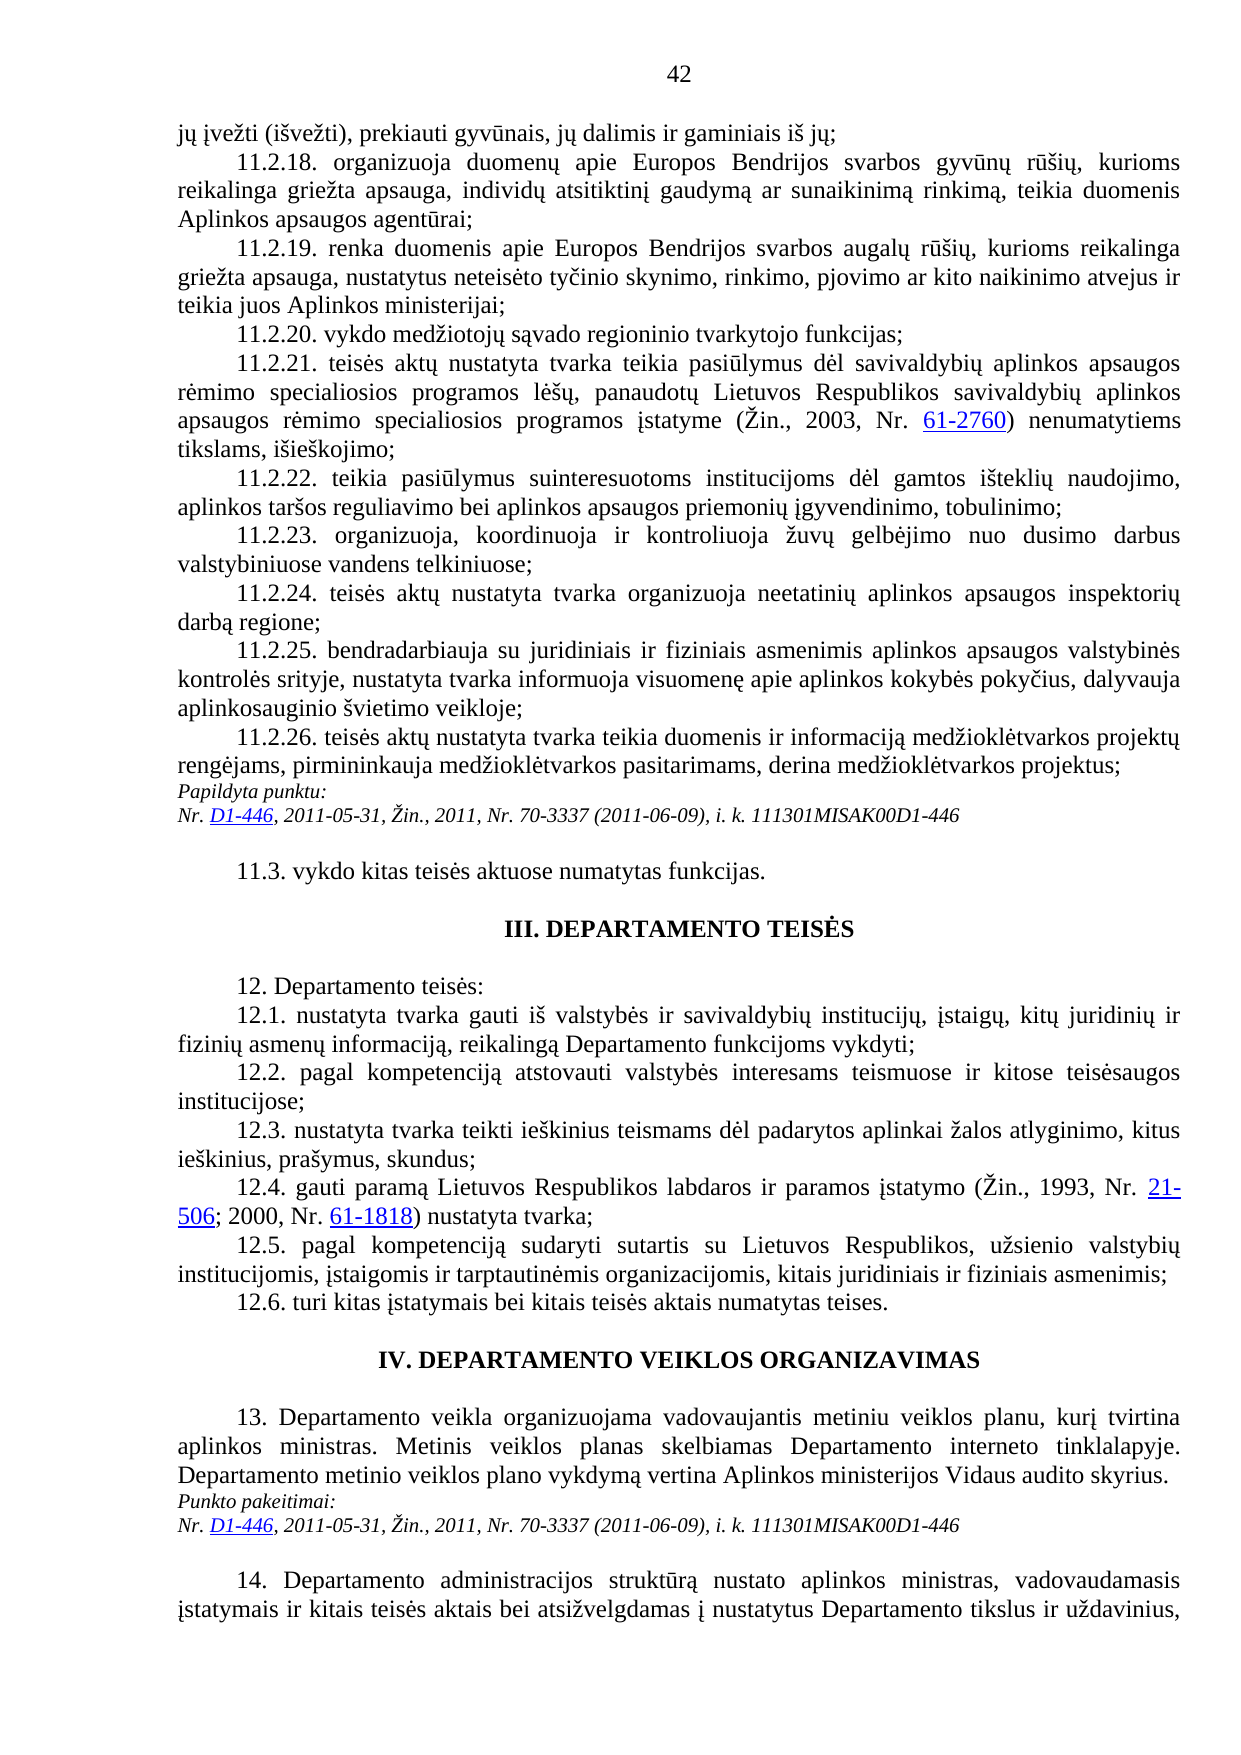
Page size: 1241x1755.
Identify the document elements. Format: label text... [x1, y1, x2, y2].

text 11.2.26. teisės aktų nustatyta tvarka teikia duomenis ir informaciją medžioklėtvarkos projektų rengėjams, pirmininkauja medžioklėtvarkos pasitarimams, derina medžioklėtvarkos projektus; [177, 722, 1181, 779]
text 12.5. pagal kompetenciją sudaryti sutartis su Lietuvos Respublikos, užsienio valstybių institucijomis, įstaigomis ir tarptautinėmis organizacijomis, kitais juridiniais ir fiziniais asmenimis; [177, 1230, 1181, 1287]
text 12.1. nustatyta tvarka gauti iš valstybės ir savivaldybių institucijų, įstaigų, kitų juridinių ir fizinių asmenų informaciją, reikalingą Departamento funkcijoms vykdyti; [177, 1000, 1181, 1057]
text Punkto pakeitimai: [177, 1489, 1181, 1513]
text 12.4. gauti paramą Lietuvos Respublikos labdaros ir paramos įstatymo (Žin., 1993, Nr. 21-506; 2000, Nr. 61-1818) nustatyta tvarka; [177, 1172, 1181, 1230]
text 11.2.20. vykdo medžiotojų sąvado regioninio tvarkytojo funkcijas; [177, 319, 1181, 348]
text 12.2. pagal kompetenciją atstovauti valstybės interesams teismuose ir kitose teisėsaugos institucijose; [177, 1057, 1181, 1115]
text III. DEPARTAMENTO TEISĖS [177, 914, 1181, 942]
text 11.2.24. teisės aktų nustatyta tvarka organizuoja neetatinių aplinkos apsaugos inspektorių darbą regione; [177, 578, 1181, 636]
text 12.6. turi kitas įstatymais bei kitais teisės aktais numatytas teises. [177, 1287, 1181, 1316]
text 11.3. vykdo kitas teisės aktuose numatytas funkcijas. [177, 856, 1181, 885]
text 14. Departamento administracijos struktūrą nustato aplinkos ministras, vadovaudamasis įstatymais ir kitais teisės aktais bei atsižvelgdamas į nustatytus Departamento tikslus ir uždavinius, [177, 1566, 1181, 1623]
text 11.2.18. organizuoja duomenų apie Europos Bendrijos svarbos gyvūnų rūšių, kurioms reikalinga griežta apsauga, individų atsitiktinį gaudymą ar sunaikinimą rinkimą, teikia duomenis Aplinkos apsaugos agentūrai; [177, 147, 1181, 233]
text 11.2.25. bendradarbiauja su juridiniais ir fiziniais asmenimis aplinkos apsaugos valstybinės kontrolės srityje, nustatyta tvarka informuoja visuomenę apie aplinkos kokybės pokyčius, dalyvauja aplinkosauginio švietimo veikloje; [177, 636, 1181, 722]
text 13. Departamento veikla organizuojama vadovaujantis metiniu veiklos planu, kurį tvirtina aplinkos ministras. Metinis veiklos planas skelbiamas Departamento interneto tinklalapyje. Departamento metinio veiklos plano vykdymą vertina Aplinkos ministerijos Vidaus audito skyrius. [177, 1402, 1181, 1489]
text 12. Departamento teisės: [177, 971, 1181, 1000]
text 11.2.19. renka duomenis apie Europos Bendrijos svarbos augalų rūšių, kurioms reikalinga griežta apsauga, nustatytus neteisėto tyčinio skynimo, rinkimo, pjovimo ar kito naikinimo atvejus ir teikia juos Aplinkos ministerijai; [177, 233, 1181, 319]
text 11.2.22. teikia pasiūlymus suinteresuotoms institucijoms dėl gamtos išteklių naudojimo, aplinkos taršos reguliavimo bei aplinkos apsaugos priemonių įgyvendinimo, tobulinimo; [177, 463, 1181, 521]
text Papildyta punktu: [177, 779, 1181, 803]
text IV. DEPARTAMENTO VEIKLOS ORGANIZAVIMAS [177, 1345, 1181, 1374]
text jų įvežti (išvežti), prekiauti gyvūnais, jų dalimis ir gaminiais iš jų; [177, 118, 1181, 147]
text 11.2.21. teisės aktų nustatyta tvarka teikia pasiūlymus dėl savivaldybių aplinkos apsaugos rėmimo specialiosios programos lėšų, panaudotų Lietuvos Respublikos savivaldybių aplinkos apsaugos rėmimo specialiosios programos įstatyme (Žin., 2003, Nr. 61-2760) nenumatytiems tikslams, išieškojimo; [177, 348, 1181, 463]
text Nr. D1-446, 2011-05-31, Žin., 2011, Nr. 70-3337 (2011-06-09), i. k. 111301MISAK00D1-446 [177, 1513, 1181, 1537]
text Nr. D1-446, 2011-05-31, Žin., 2011, Nr. 70-3337 (2011-06-09), i. k. 111301MISAK00D1-446 [177, 803, 1181, 827]
text 12.3. nustatyta tvarka teikti ieškinius teismams dėl padarytos aplinkai žalos atlyginimo, kitus ieškinius, prašymus, skundus; [177, 1115, 1181, 1172]
text 11.2.23. organizuoja, koordinuoja ir kontroliuoja žuvų gelbėjimo nuo dusimo darbus valstybiniuose vandens telkiniuose; [177, 521, 1181, 578]
